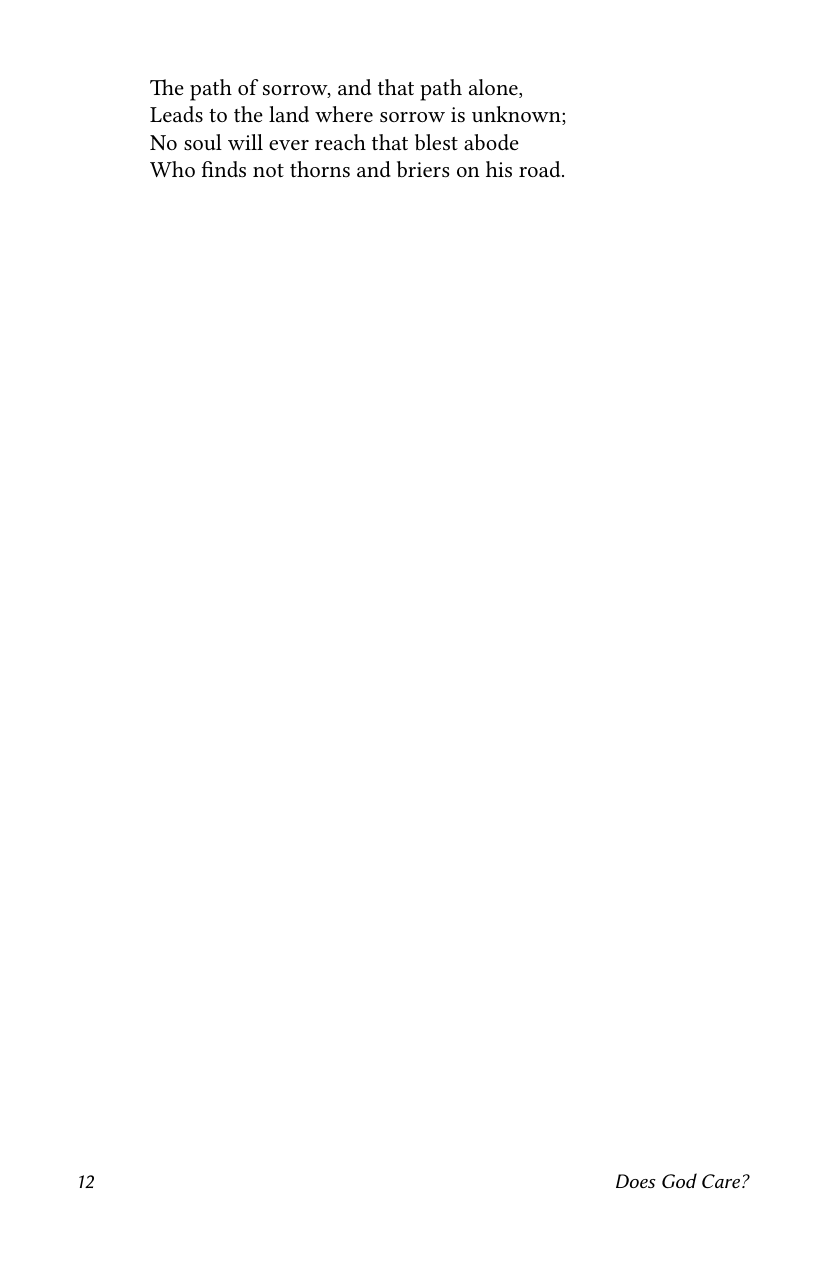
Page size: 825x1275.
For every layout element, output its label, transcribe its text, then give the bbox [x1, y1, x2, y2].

text The path of sorrow, and that path alone, [150, 75, 750, 101]
text Who finds not thorns and briers on his road. [150, 157, 750, 183]
text Leads to the land where sorrow is unknown; [150, 102, 750, 128]
text No soul will ever reach that blest abode [150, 130, 750, 156]
